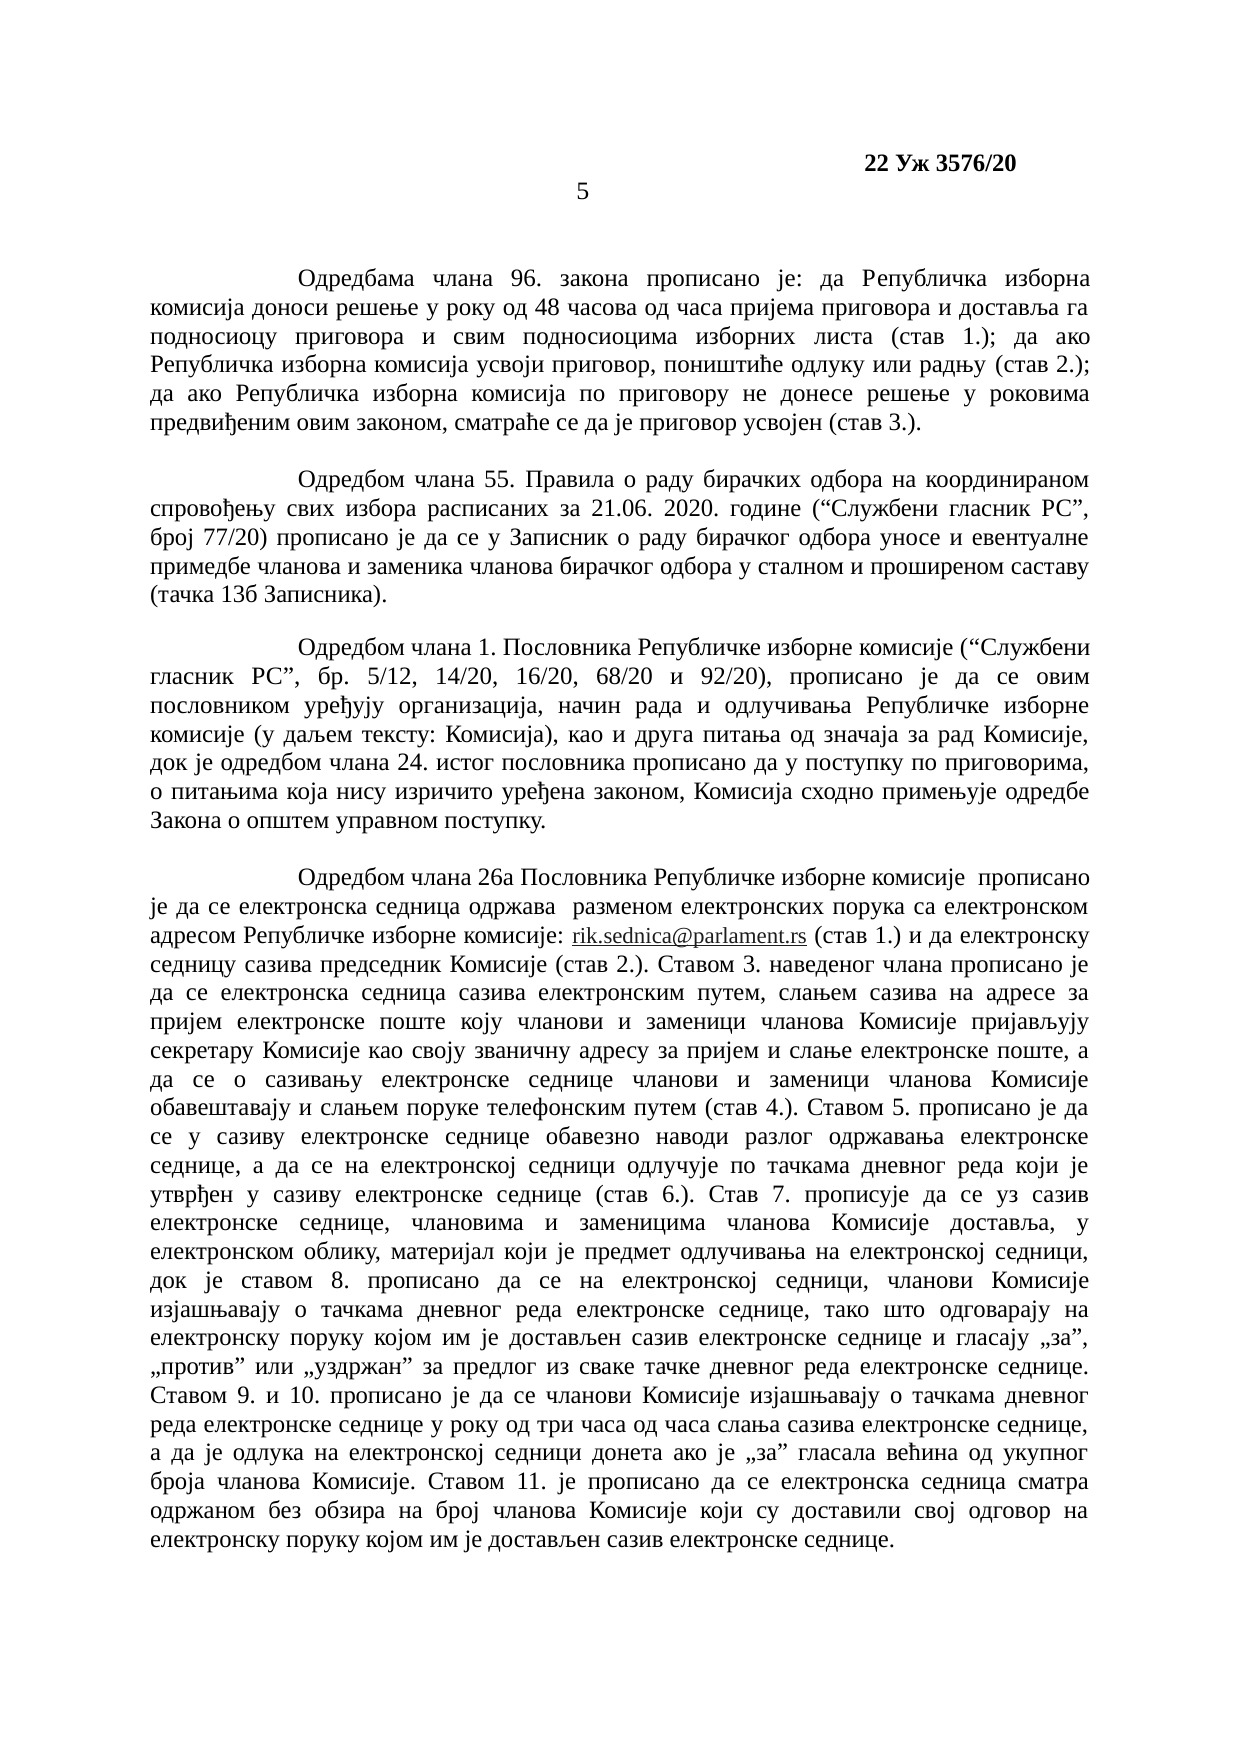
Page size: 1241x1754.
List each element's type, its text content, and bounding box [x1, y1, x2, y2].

text Одредбама члана 96. закона прописано је: да Републичка изборна комисија доноси решење у року од 48 часова од часа пријема приговора и доставља га подносиоцу приговора и свим подносиоцима изборних листа (став 1.); да ако Републичка изборна комисија усвоји приговор, поништиће одлуку или радњу (став 2.); да ако Републичка изборна комисија по приговору не донесе решење у роковима предвиђеним овим законом, сматраће се да је приговор усвојен (став 3.). [150, 263, 1090, 436]
text Одредбом члана 26а Пословника Републичке изборне комисије прописано је да се електронска седница одржава разменом електронских порука са електронском адресом Републичке изборне комисије: rik.sednica@parlament.rs (став 1.) и да електронску седницу сазива председник Комисије (став 2.). Ставом 3. наведеног члана прописано је да се електронска седница сазива електронским путем, слањем сазива на адресе за пријем електронске поште коју чланови и заменици чланова Комисије пријављују секретару Комисије као своју званичну адресу за пријем и слање електронске поште, а да се о сазивању електронске седнице чланови и заменици чланова Комисије обавештавају и слањем поруке телефонским путем (став 4.). Ставом 5. прописано је да се у сазиву електронске седнице обавезно наводи разлог одржавања електронске седнице, а да се на електронској седници одлучује по тачкама дневног реда који је утврђен у сазиву електронске седнице (став 6.). Став 7. прописује да се уз сазив електронске седнице, члановима и заменицима чланова Комисије доставља, у електронском облику, материјал који је предмет одлучивања на електронској седници, док је ставом 8. прописано да се на електронској седници, чланови Комисије изјашњавају о тачкама дневног реда електронске седнице, тако што одговарају на електронску поруку којом им је достављен сазив електронске седнице и гласају „за”, „против” или „уздржан” за предлог из сваке тачке дневног реда електронске седнице. Ставом 9. и 10. прописано је да се чланови Комисије изјашњавају о тачкама дневног реда електронске седнице у року од три часа од часа слања сазива електронске седнице, а да је одлука на електронској седници донета ако је „за” гласала већина од укупног броја чланова Комисије. Ставом 11. је прописано да се електронска седница сматра одржаном без обзира на број чланова Комисије који су доставили свој одговор на електронску поруку којом им је достављен сазив електронске седнице. [150, 862, 1090, 1552]
text Одредбом члана 1. Пословника Републичке изборне комисије (“Службени гласник РС”, бр. 5/12, 14/20, 16/20, 68/20 и 92/20), прописано је да се овим пословником уређују организација, начин рада и одлучивања Републичке изборне комисије (у даљем тексту: Комисија), као и друга питања од значаја за рад Комисије, док је одредбом члана 24. истог пословника прописано да у поступку по приговорима, о питањима која нису изричито уређена законом, Комисија сходно примењује одредбе Закона о општем управном поступку. [150, 632, 1090, 834]
text Одредбом члана 55. Правила о раду бирачких одбора на координираном спровођењу свих избора расписаних за 21.06. 2020. године (“Службени гласник РС”, број 77/20) прописано је да се у Записник о раду бирачког одбора уносе и евентуалне примедбе чланова и заменика чланова бирачког одбора у сталном и проширеном саставу (тачка 13б Записника). [150, 464, 1090, 608]
